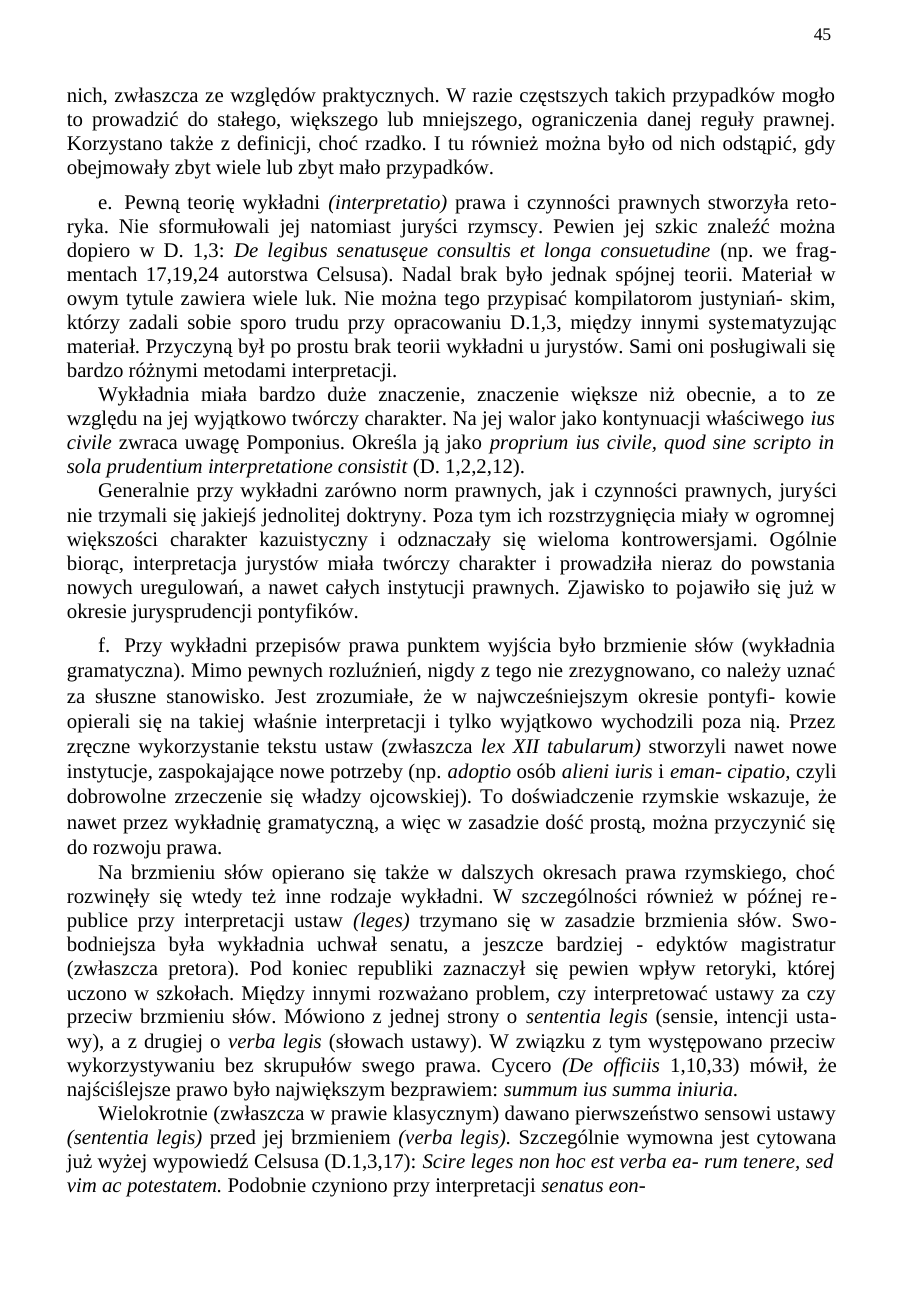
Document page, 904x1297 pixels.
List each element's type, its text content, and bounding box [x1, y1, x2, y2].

list Przy wykładni przepisów prawa punktem wyjścia było brzmienie słów (wykładnia gramatyczna). Mimo pewnych rozluźnień, nigdy z tego nie zrezygnowano, co należy uznać za słuszne stanowisko. Jest zrozumiałe, że w najwcześniejszym okresie pontyfi- kowie opierali się na takiej właśnie interpretacji i tylko wyjątkowo wychodzili poza nią. Przez zręczne wykorzystanie tekstu ustaw (zwłaszcza lex XII tabularum) stworzyli na­wet nowe instytucje, zaspokajające nowe potrzeby (np. adoptio osób alieni iuris i eman- cipatio, czyli dobrowolne zrzeczenie się władzy ojcowskiej). To doświadczenie rzym­skie wskazuje, że nawet przez wykładnię gramatyczną, a więc w zasadzie dość prostą, można przyczynić się do rozwoju prawa. [67, 633, 837, 859]
list Pewną teorię wykładni (interpretatio) prawa i czynności prawnych stworzyła reto­ryka. Nie sformułowali jej natomiast juryści rzymscy. Pewien jej szkic znaleźć można dopiero w D. 1,3: De legibus senatusęue consultis et longa consuetudine (np. we frag­mentach 17,19,24 autorstwa Celsusa). Nadal brak było jednak spójnej teorii. Materiał w owym tytule zawiera wiele luk. Nie można tego przypisać kompilatorom justyniań- skim, którzy zadali sobie sporo trudu przy opracowaniu D.1,3, między innymi syste­matyzując materiał. Przyczyną był po prostu brak teorii wykładni u jurystów. Sami oni posługiwali się bardzo różnymi metodami interpretacji. [67, 190, 837, 382]
text Wielokrotnie (zwłaszcza w prawie klasycznym) dawano pierwszeństwo sensowi ustawy (sententia legis) przed jej brzmieniem (verba legis). Szczególnie wymowna jest cytowana już wyżej wypowiedź Celsusa (D.1,3,17): Scire leges non hoc est verba ea- rum tenere, sed vim ac potestatem. Podobnie czyniono przy interpretacji senatus eon- [67, 1101, 837, 1197]
text 45 [813, 24, 837, 44]
text Generalnie przy wykładni zarówno norm prawnych, jak i czynności prawnych, jury­ści nie trzymali się jakiejś jednolitej doktryny. Poza tym ich rozstrzygnięcia miały w ogromnej większości charakter kazuistyczny i odznaczały się wieloma kontrowersja­mi. Ogólnie biorąc, interpretacja jurystów miała twórczy charakter i prowadziła nieraz do powstania nowych uregulowań, a nawet całych instytucji prawnych. Zjawisko to po­jawiło się już w okresie jurysprudencji pontyfików. [67, 478, 837, 623]
text Na brzmieniu słów opierano się także w dalszych okresach prawa rzymskiego, choć rozwinęły się wtedy też inne rodzaje wykładni. W szczególności również w późnej re­publice przy interpretacji ustaw (leges) trzymano się w zasadzie brzmienia słów. Swo­bodniejsza była wykładnia uchwał senatu, a jeszcze bardziej - edyktów magistratur (zwłaszcza pretora). Pod koniec republiki zaznaczył się pewien wpływ retoryki, której uczono w szkołach. Między innymi rozważano problem, czy interpretować ustawy za czy przeciw brzmieniu słów. Mówiono z jednej strony o sententia legis (sensie, intencji usta­wy), a z drugiej o verba legis (słowach ustawy). W związku z tym występowano przeciw wykorzystywaniu bez skrupułów swego prawa. Cycero (De officiis 1,10,33) mówił, że najściślejsze prawo było największym bezprawiem: summum ius summa iniuria. [67, 860, 837, 1101]
text Wykładnia miała bardzo duże znaczenie, znaczenie większe niż obecnie, a to ze względu na jej wyjątkowo twórczy charakter. Na jej walor jako kontynuacji właściwego ius civile zwraca uwagę Pomponius. Określa ją jako proprium ius civile, quod sine scripto in sola prudentium interpretatione consistit (D. 1,2,2,12). [67, 382, 837, 478]
text nich, zwłaszcza ze względów praktycznych. W razie częstszych takich przypadków mogło to prowadzić do stałego, większego lub mniejszego, ograniczenia danej reguły prawnej. Korzystano także z definicji, choć rzadko. I tu również można było od nich odstąpić, gdy obejmowały zbyt wiele lub zbyt mało przypadków. [67, 83, 837, 179]
